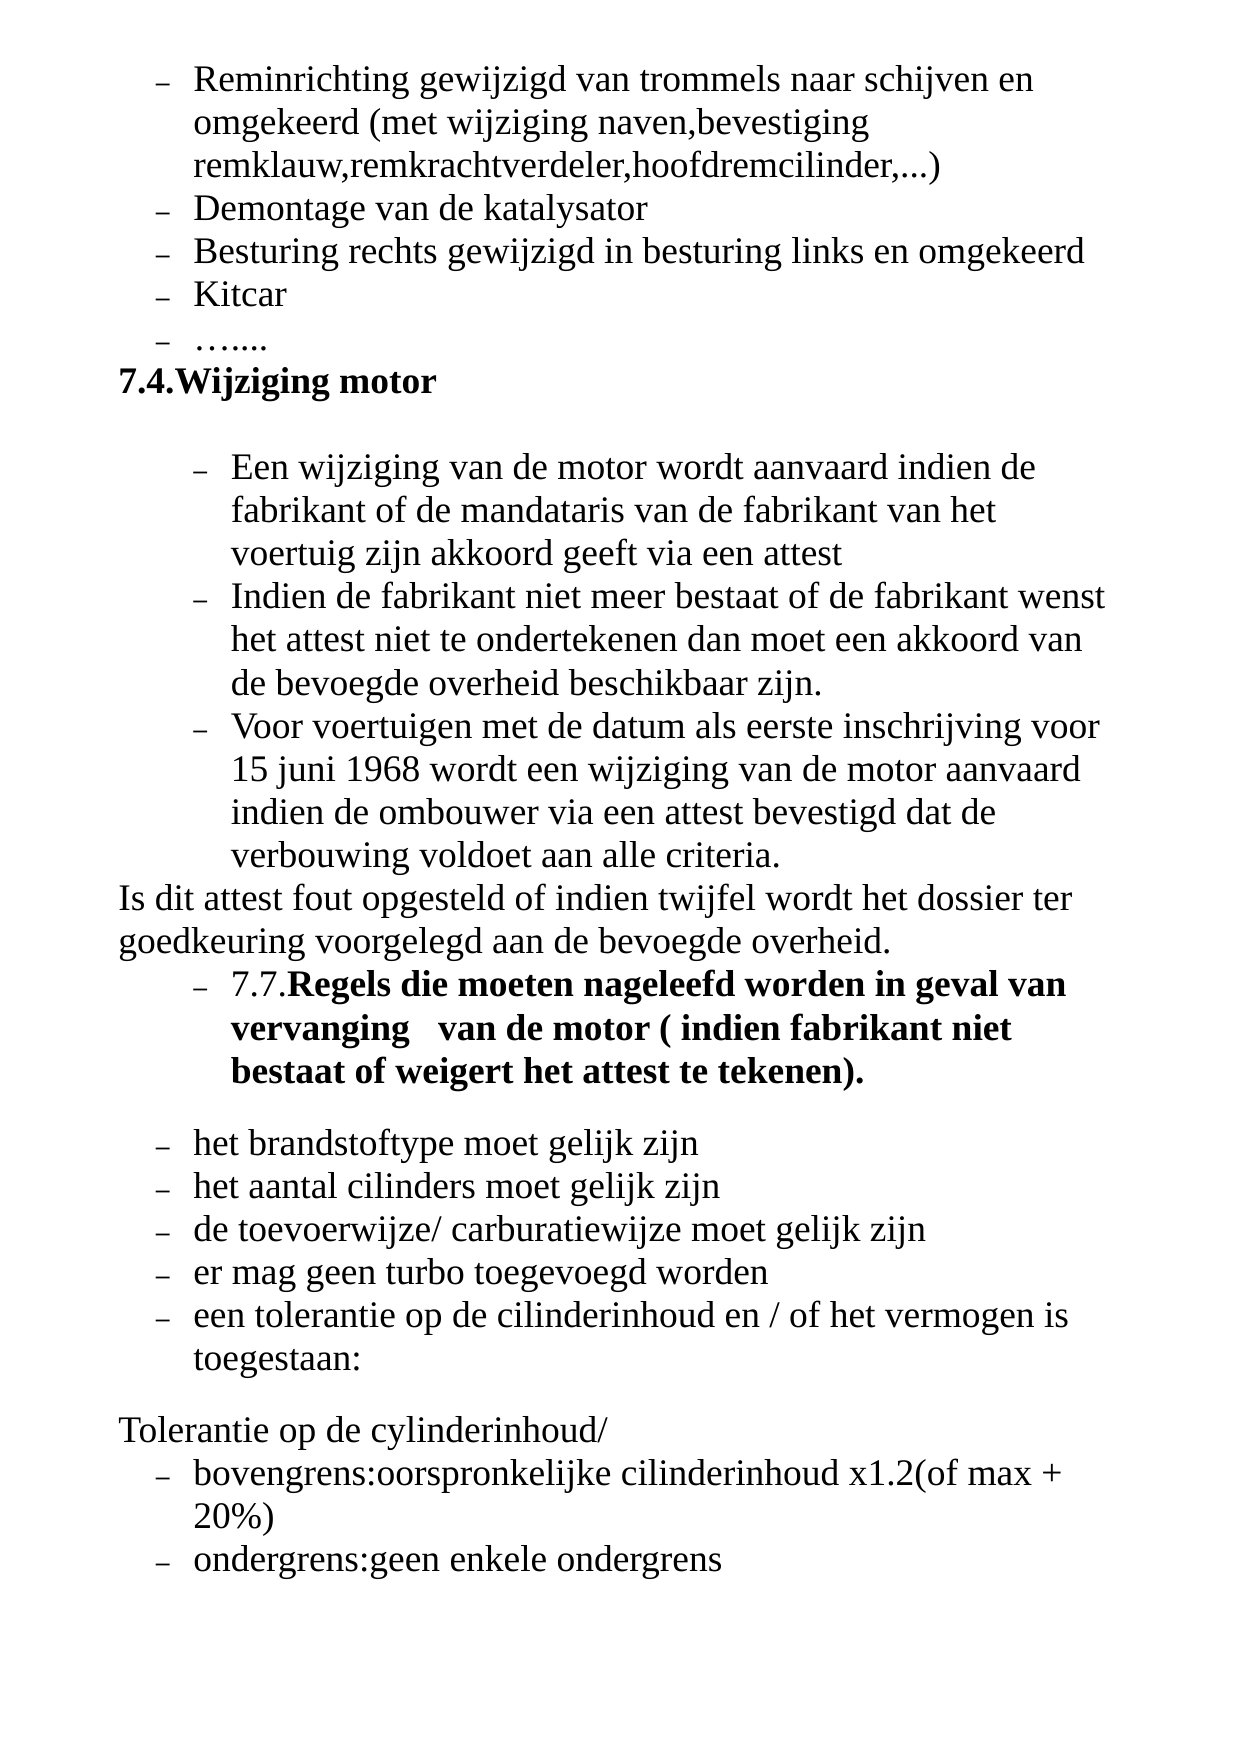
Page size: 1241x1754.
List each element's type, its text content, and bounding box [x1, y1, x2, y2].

list 7.7.Regels die moeten nageleefd worden in geval van vervanging van de motor ( indien fabrikant niet bestaat of weigert het attest te tekenen). [193, 962, 1122, 1091]
list Reminrichting gewijzigd van trommels naar schijven en omgekeerd (met wijziging naven,bevestiging remklauw,remkrachtverdeler,hoofdremcilinder,...) [156, 56, 1122, 186]
list Voor voertuigen met de datum als eerste inschrijving voor 15 juni 1968 wordt een wijziging van de motor aanvaard indien de ombouwer via een attest bevestigd dat de verbouwing voldoet aan alle criteria. [193, 703, 1122, 876]
list Indien de fabrikant niet meer bestaat of de fabrikant wenst het attest niet te ondertekenen dan moet een akkoord van de bevoegde overheid beschikbaar zijn. [193, 574, 1122, 703]
list ondergrens:geen enkele ondergrens [156, 1537, 1122, 1580]
list een tolerantie op de cilinderinhoud en / of het vermogen is toegestaan: [156, 1292, 1122, 1379]
text Is dit attest fout opgesteld of indien twijfel wordt het dossier ter goedkeuring voorgelegd aan de bevoegde overheid. [118, 876, 1122, 962]
text Tolerantie op de cylinderinhoud/ [118, 1407, 1122, 1451]
text 7.4.Wijziging motor [118, 358, 1122, 401]
list Demontage van de katalysator [156, 186, 1122, 229]
list het aantal cilinders moet gelijk zijn [156, 1163, 1122, 1206]
list Besturing rechts gewijzigd in besturing links en omgekeerd [156, 229, 1122, 272]
list Kitcar [156, 272, 1122, 315]
list bovengrens:oorspronkelijke cilinderinhoud x1.2(of max + 20%) [156, 1451, 1122, 1537]
list ….... [156, 315, 1122, 358]
list er mag geen turbo toegevoegd worden [156, 1249, 1122, 1292]
list Een wijziging van de motor wordt aanvaard indien de fabrikant of de mandataris van de fabrikant van het voertuig zijn akkoord geeft via een attest [193, 444, 1122, 574]
list het brandstoftype moet gelijk zijn [156, 1120, 1122, 1163]
list de toevoerwijze/ carburatiewijze moet gelijk zijn [156, 1206, 1122, 1249]
